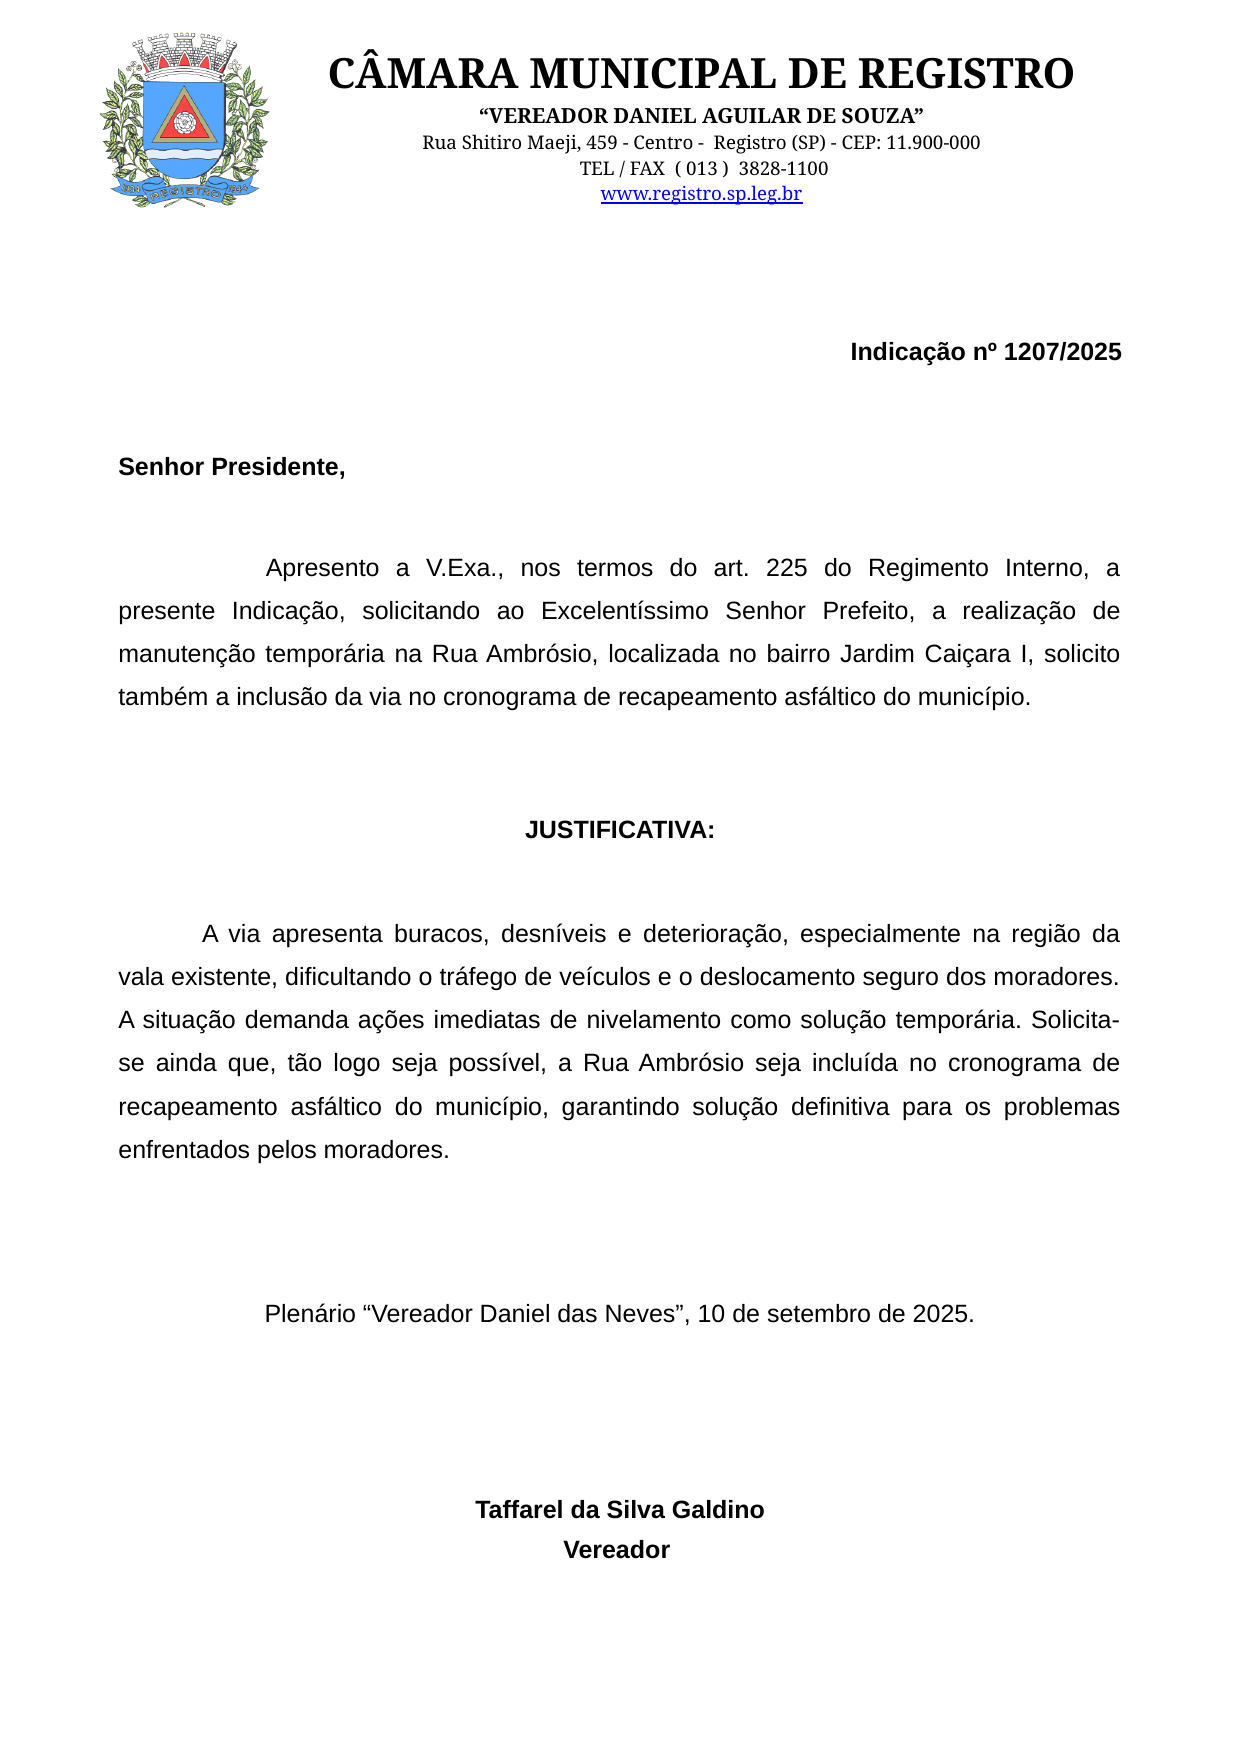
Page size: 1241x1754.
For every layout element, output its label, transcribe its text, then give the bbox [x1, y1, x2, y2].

text Vereador [118, 1536, 1122, 1564]
text Senhor Presidente, [118, 452, 1122, 481]
text Plenário “Vereador Daniel das Neves”, 10 de setembro de 2025. [118, 1299, 1122, 1327]
text A via apresenta buracos, desníveis e deterioração, especialmente na região da vala existente, dificultando o tráfego de veículos e o deslocamento seguro dos moradores. A situação demanda ações imediatas de nivelamento como solução temporária. Solicita-se ainda que, tão logo seja possível, a Rua Ambrósio seja incluída no cronograma de recapeamento asfáltico do município, garantindo solução definitiva para os problemas enfrentados pelos moradores. [118, 919, 1122, 1163]
text JUSTIFICATIVA: [118, 815, 1122, 844]
text Taffarel da Silva Galdino [118, 1495, 1122, 1524]
text Indicação nº 1207/2025 [118, 337, 1122, 366]
text Apresento a V.Exa., nos termos do art. 225 do Regimento Interno, a presente Indicação, solicitando ao Excelentíssimo Senhor Prefeito, a realização de manutenção temporária na Rua Ambrósio, localizada no bairro Jardim Caiçara I, solicito também a inclusão da via no cronograma de recapeamento asfáltico do município. [118, 553, 1122, 711]
